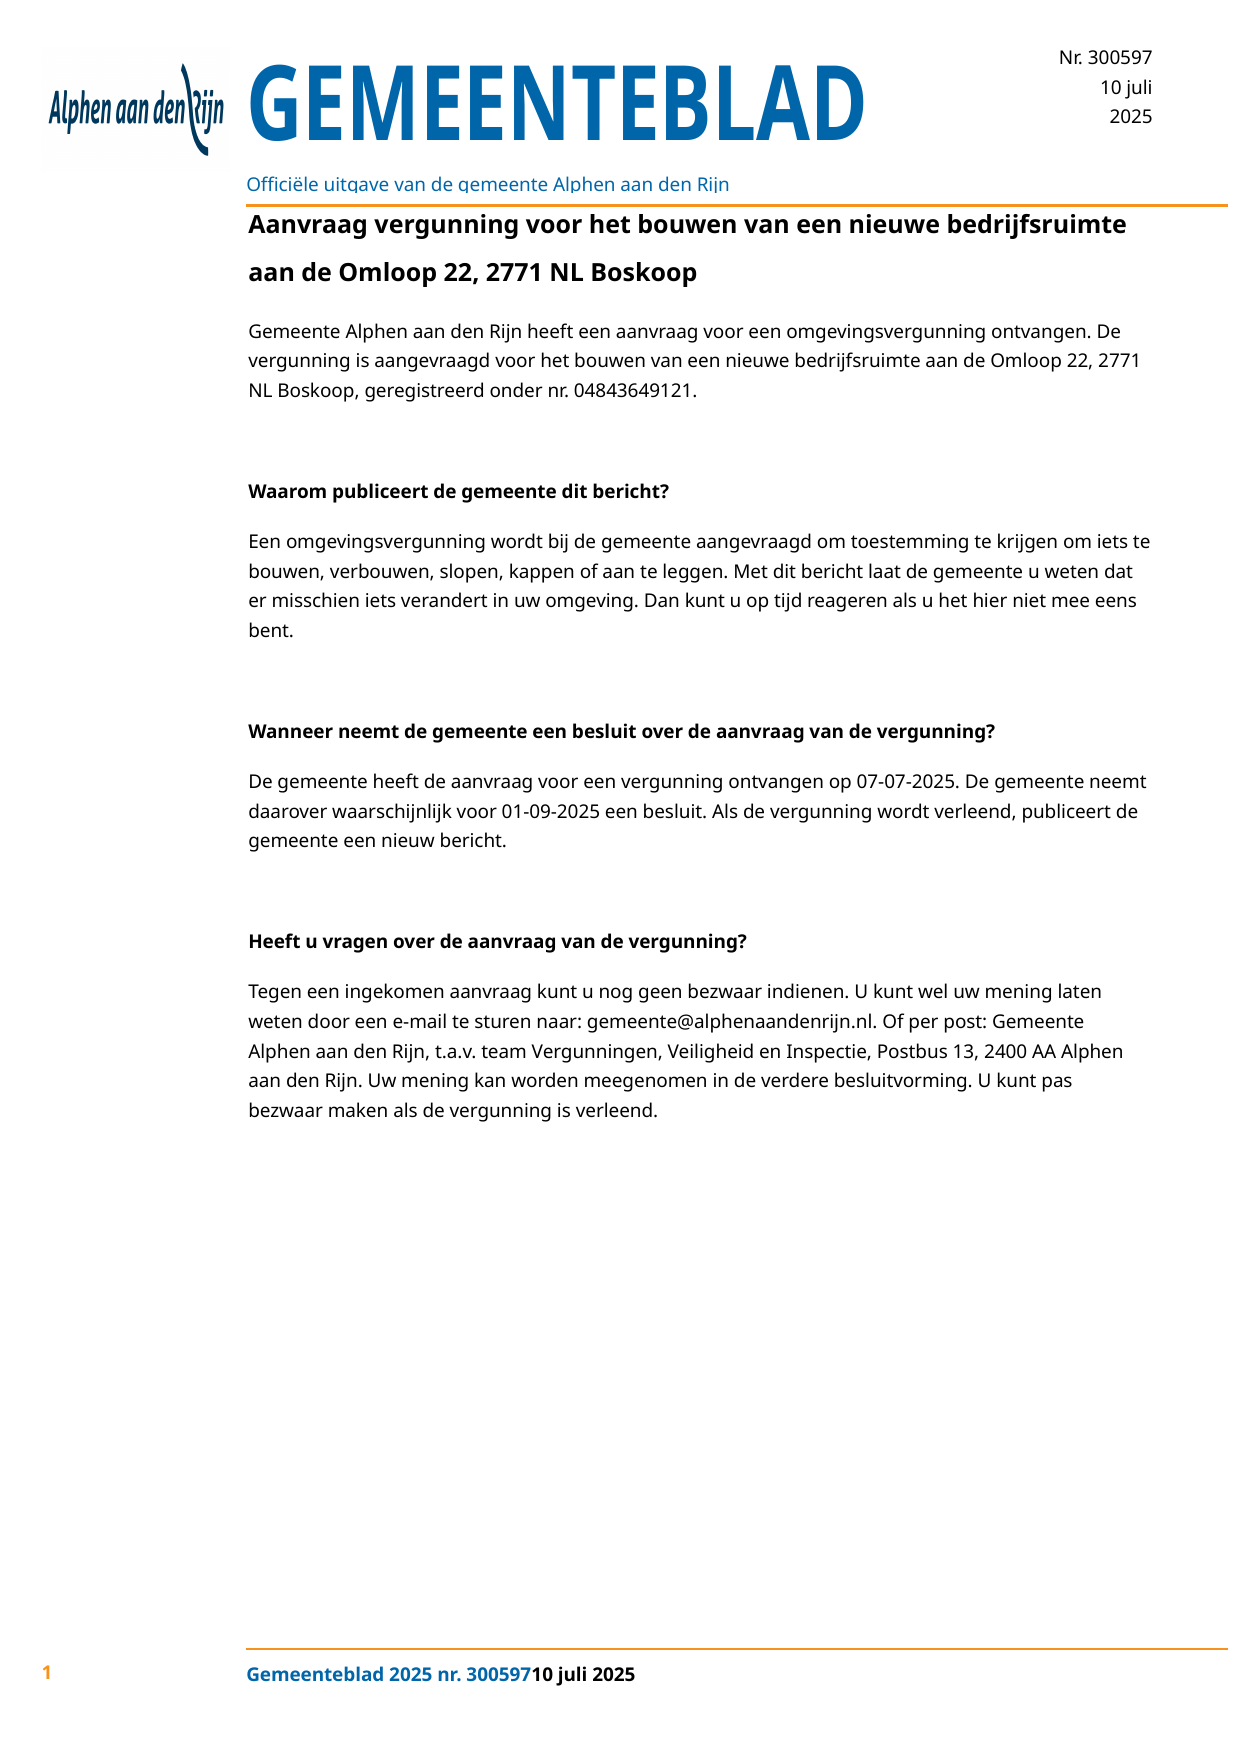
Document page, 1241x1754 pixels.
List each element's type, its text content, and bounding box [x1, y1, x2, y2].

text Een omgevingsvergunning wordt bij de gemeente aangevraagd om toestemming te krijgen om iets te bouwen, verbouwen, slopen, kappen of aan te leggen. Met dit bericht laat de gemeente u weten dat er misschien iets verandert in uw omgeving. Dan kunt u op tijd reageren als u het hier niet mee eens bent. [248, 528, 1152, 643]
text De gemeente heeft de aanvraag voor een vergunning ontvangen op 07-07-2025. De gemeente neemt daarover waarschijnlijk voor 01-09-2025 een besluit. Als de vergunning wordt verleend, publiceert de gemeente een nieuw bericht. [248, 768, 1152, 853]
text Aanvraag vergunning voor het bouwen van een nieuwe bedrijfsruimte aan de Omloop 22, 2771 NL Boskoop [248, 207, 1152, 288]
text Wanneer neemt de gemeente een besluit over de aanvraag van de vergunning? [248, 718, 1152, 744]
text Heeft u vragen over de aanvraag van de vergunning? [248, 928, 1152, 954]
text Tegen een ingekomen aanvraag kunt u nog geen bezwaar indienen. U kunt wel uw mening laten weten door een e-mail te sturen naar: gemeente@alphenaandenrijn.nl. Of per post: Gemeente Alphen aan den Rijn, t.a.v. team Vergunningen, Veiligheid en Inspectie, Postbus 13, 2400 AA Alphen aan den Rijn. Uw mening kan worden meegenomen in de verdere besluitvorming. U kunt pas bezwaar maken als de vergunning is verleend. [248, 979, 1152, 1123]
picture [41, 47, 231, 172]
text Gemeente Alphen aan den Rijn heeft een aanvraag voor een omgevingsvergunning ontvangen. De vergunning is aangevraagd voor het bouwen van een nieuwe bedrijfsruimte aan de Omloop 22, 2771 NL Boskoop, geregistreerd onder nr. 04843649121. [248, 318, 1152, 403]
text Waarom publiceert de gemeente dit bericht? [248, 478, 1152, 504]
